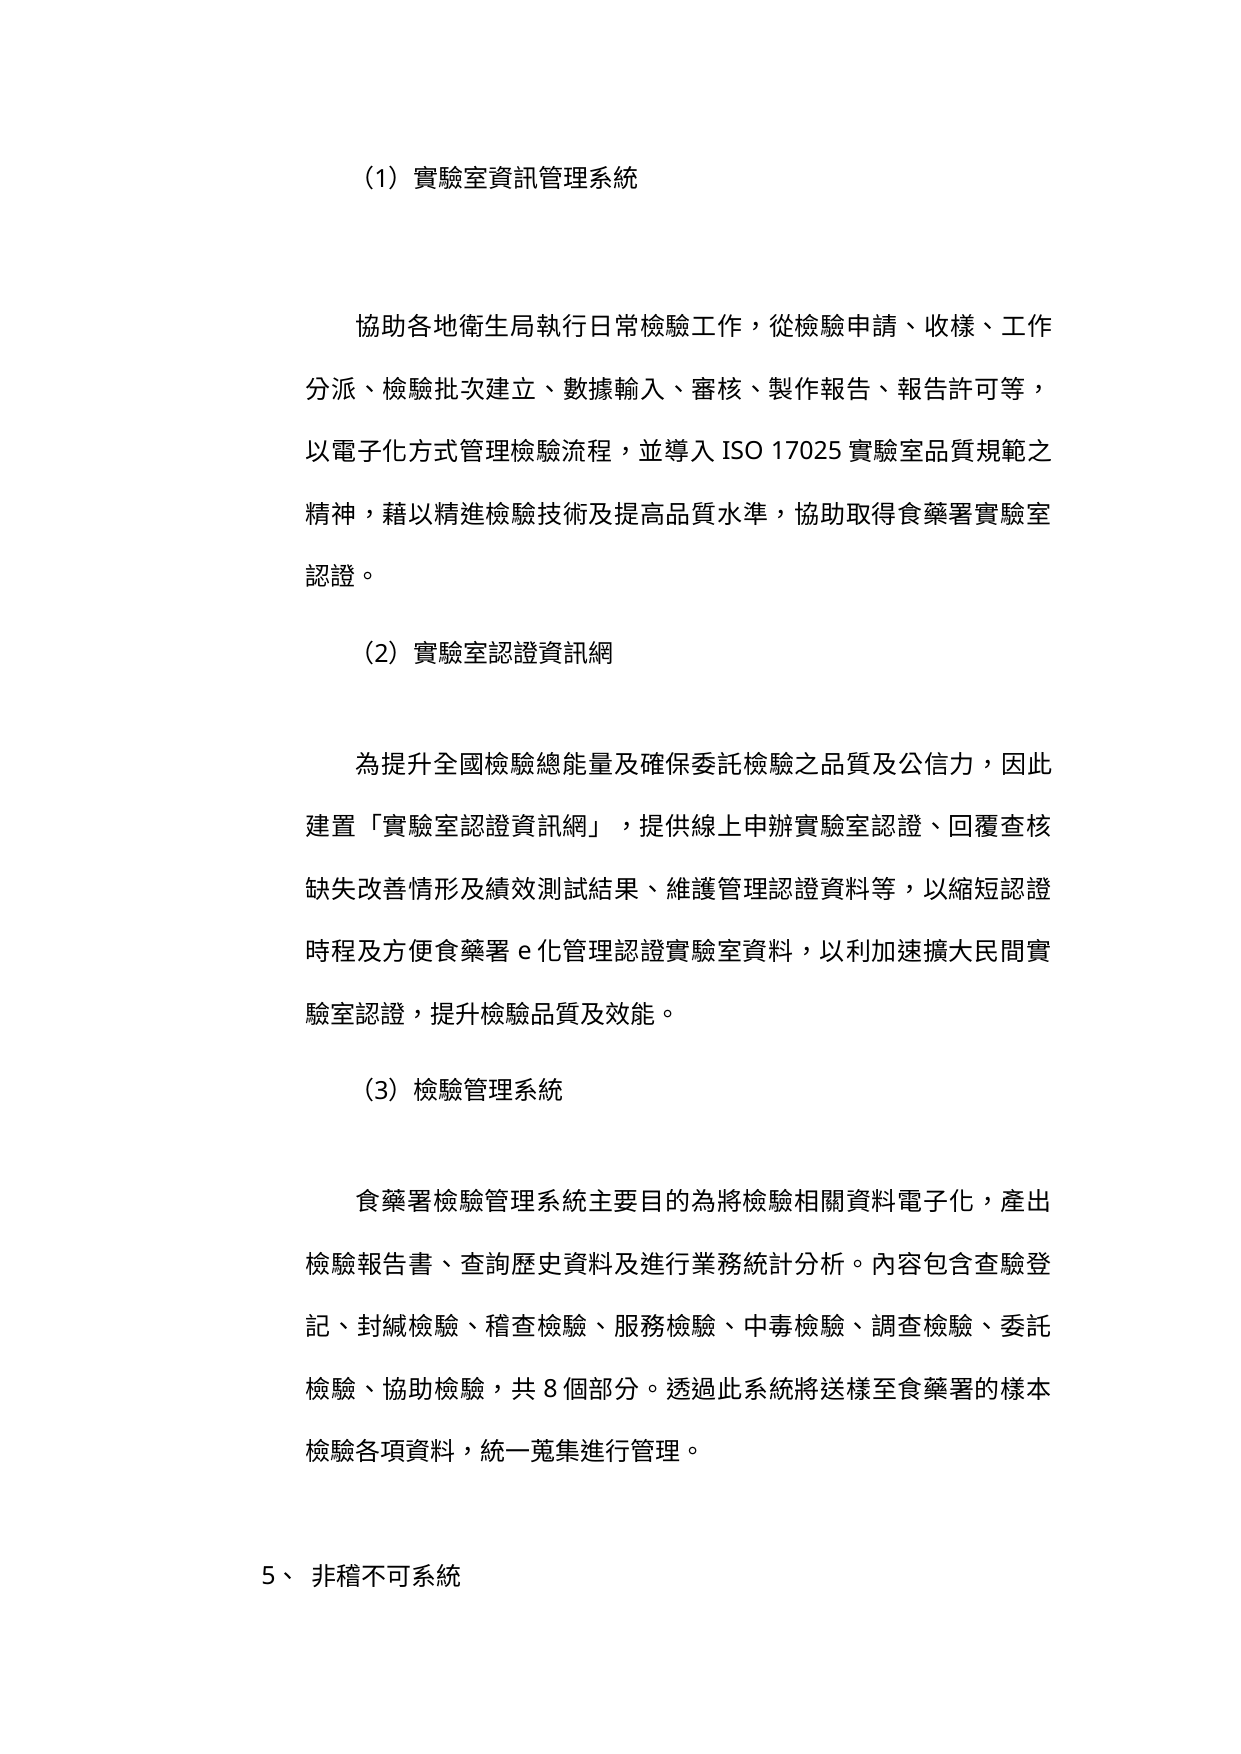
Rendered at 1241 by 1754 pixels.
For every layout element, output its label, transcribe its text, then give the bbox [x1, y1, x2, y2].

list 檢驗管理系統 [349, 1071, 1053, 1107]
text 為提升全國檢驗總能量及確保委託檢驗之品質及公信力，因此建置「實驗室認證資訊網」，提供線上申辦實驗室認證、回覆查核缺失改善情形及績效測試結果、維護管理認證資料等，以縮短認證時程及方便食藥署e化管理認證實驗室資料，以利加速擴大民間實驗室認證，提升檢驗品質及效能。 [306, 721, 1053, 1033]
list 實驗室資訊管理系統 [349, 158, 1053, 194]
text 食藥署檢驗管理系統主要目的為將檢驗相關資料電子化，產出檢驗報告書、查詢歷史資料及進行業務統計分析。內容包含查驗登記、封緘檢驗、稽查檢驗、服務檢驗、中毒檢驗、調查檢驗、委託檢驗、協助檢驗，共8個部分。透過此系統將送樣至食藥署的樣本檢驗各項資料，統一蒐集進行管理。 [306, 1158, 1053, 1471]
list 實驗室認證資訊網 [349, 633, 1053, 669]
list 非稽不可系統 [261, 1533, 1053, 1596]
text 協助各地衛生局執行日常檢驗工作，從檢驗申請、收樣、工作分派、檢驗批次建立、數據輸入、審核、製作報告、報告許可等，以電子化方式管理檢驗流程，並導入ISO 17025實驗室品質規範之精神，藉以精進檢驗技術及提高品質水準，協助取得食藥署實驗室認證。 [306, 283, 1053, 596]
